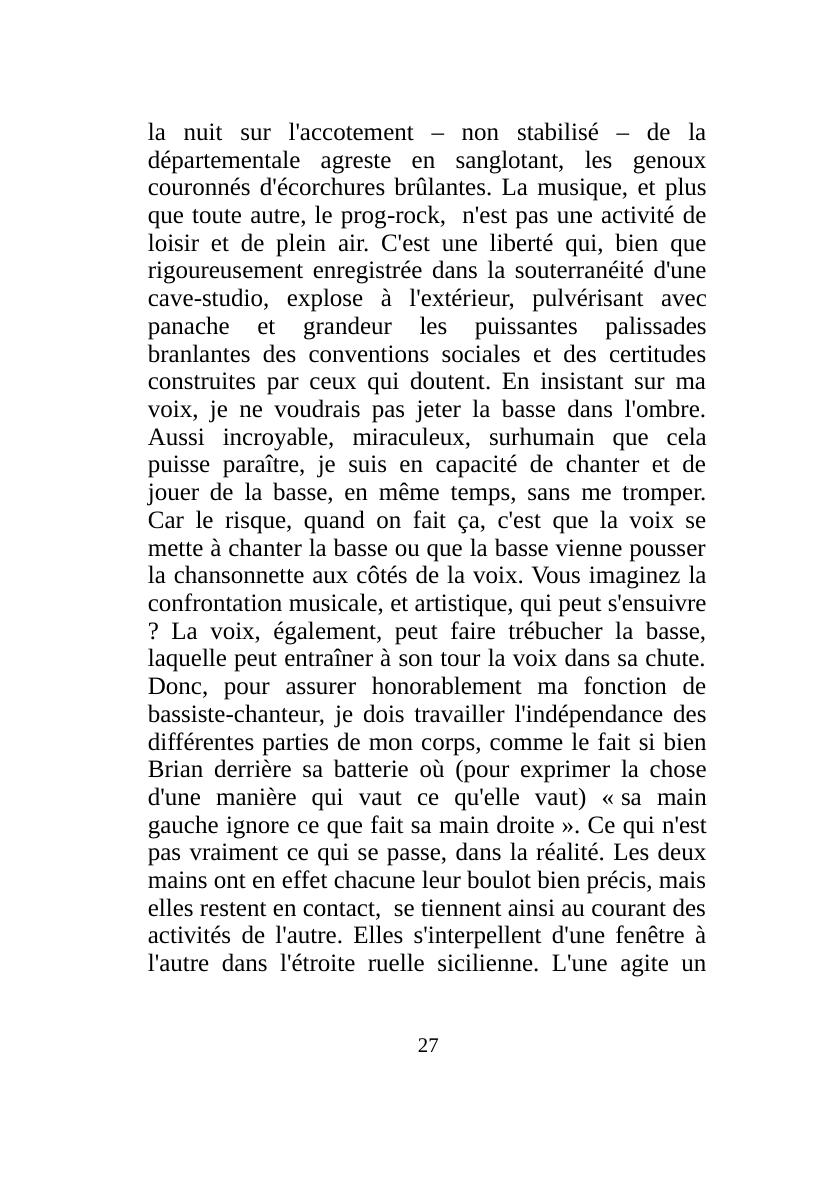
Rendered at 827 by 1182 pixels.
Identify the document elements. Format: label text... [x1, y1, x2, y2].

text la nuit sur l'accotement – non stabilisé – de la départementale agreste en sanglotant, les genoux couronnés d'écorchures brûlantes. La musique, et plus que toute autre, le prog‑rock, n'est pas une activité de loisir et de plein air. C'est une liberté qui, bien que rigoureusement enregistrée dans la souterranéité d'une cave‑studio, explose à l'extérieur, pulvérisant avec panache et grandeur les puissantes palissades branlantes des conventions sociales et des certitudes construites par ceux qui doutent. En insistant sur ma voix, je ne voudrais pas jeter la basse dans l'ombre. Aussi incroyable, miraculeux, surhumain que cela puisse paraître, je suis en capacité de chanter et de jouer de la basse, en même temps, sans me tromper. Car le risque, quand on fait ça, c'est que la voix se mette à chanter la basse ou que la basse vienne pousser la chansonnette aux côtés de la voix. Vous imaginez la confrontation musicale, et artistique, qui peut s'ensuivre ? La voix, également, peut faire trébucher la basse, laquelle peut entraîner à son tour la voix dans sa chute. Donc, pour assurer honorablement ma fonction de bassiste‑chanteur, je dois travailler l'indépendance des différentes parties de mon corps, comme le fait si bien Brian derrière sa batterie où (pour exprimer la chose d'une manière qui vaut ce qu'elle vaut) « sa main gauche ignore ce que fait sa main droite ». Ce qui n'est pas vraiment ce qui se passe, dans la réalité. Les deux mains ont en effet chacune leur boulot bien précis, mais elles restent en contact, se tiennent ainsi au courant des activités de l'autre. Elles s'interpellent d'une fenêtre à l'autre dans l'étroite ruelle sicilienne. L'une agite un [148, 118, 707, 977]
